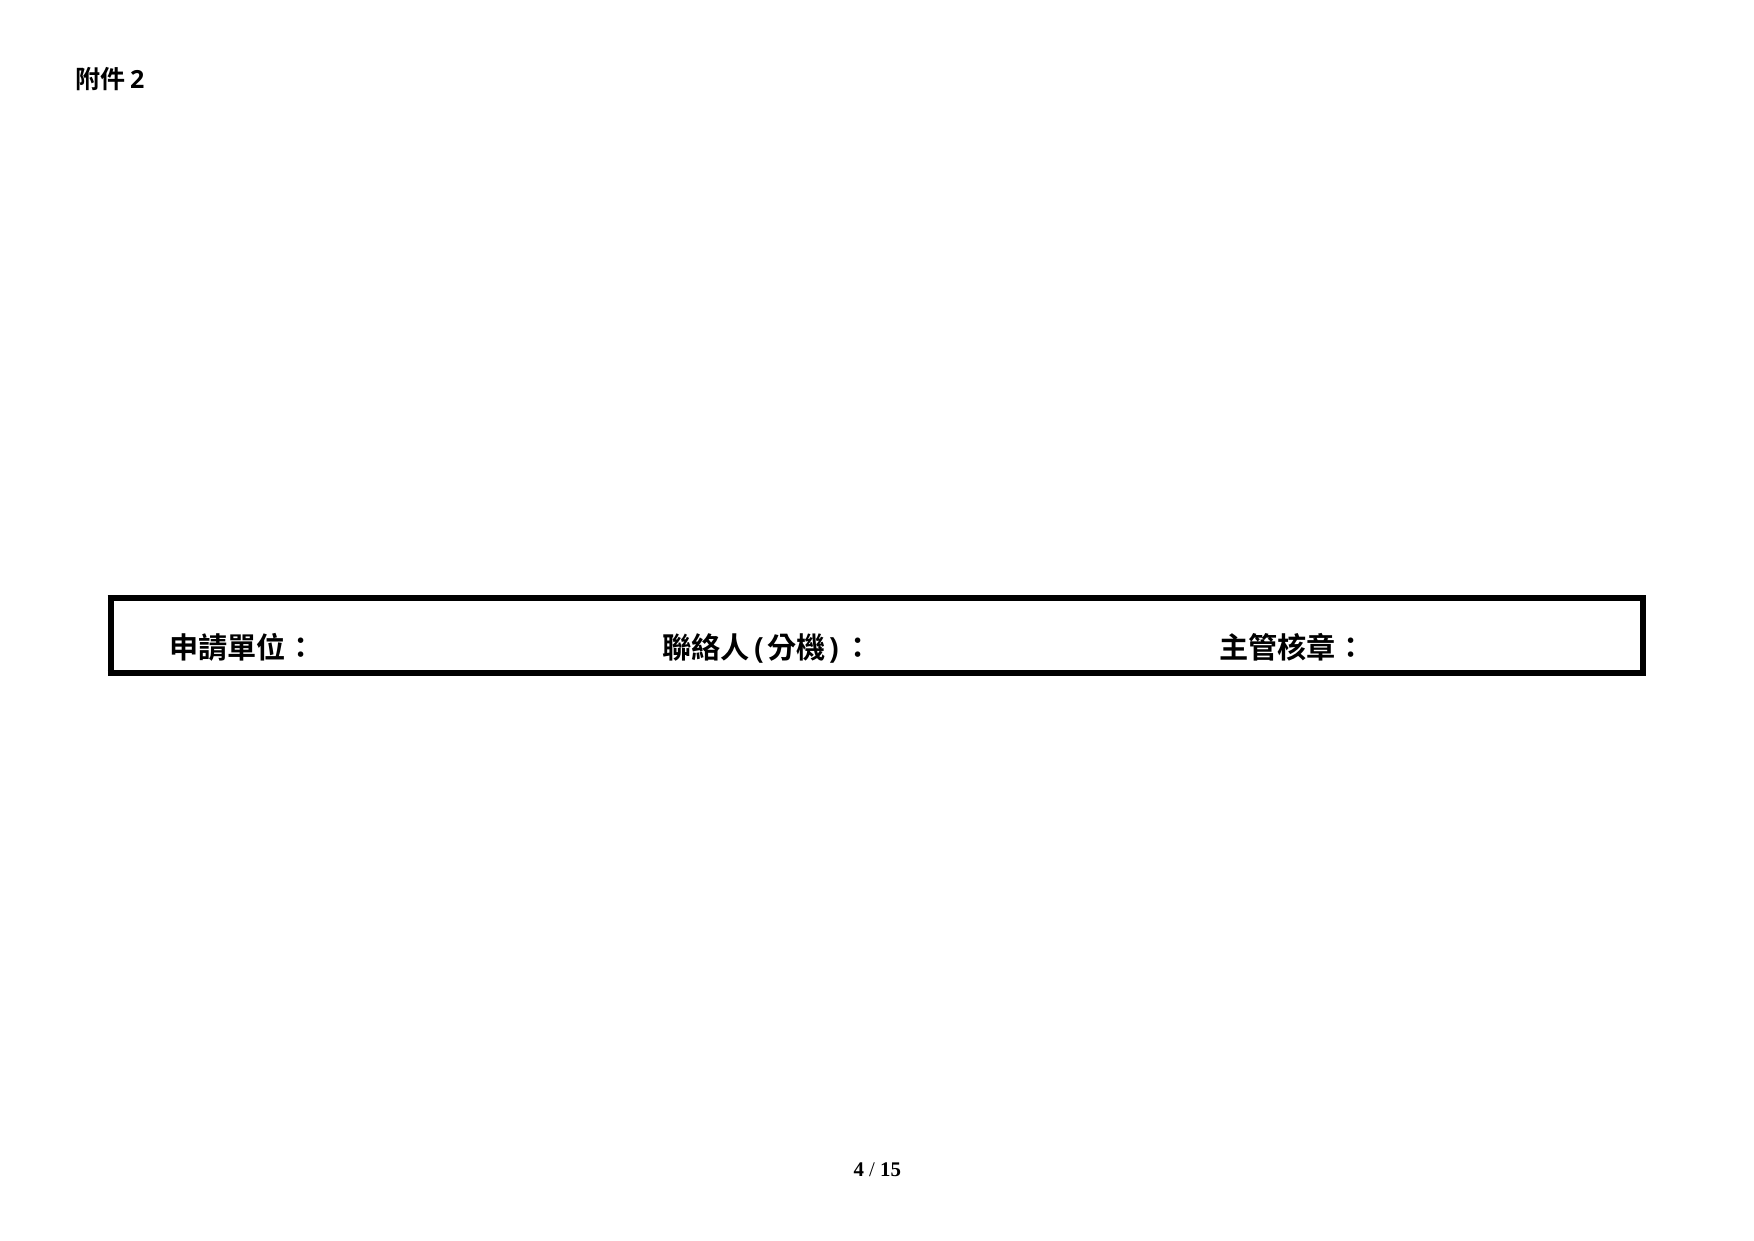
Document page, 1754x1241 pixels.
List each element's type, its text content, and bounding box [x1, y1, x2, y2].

table_header 主管核章： [1161, 601, 1423, 670]
table_header 申請單位： [114, 601, 373, 670]
table_header [899, 601, 1161, 670]
table_header [1423, 601, 1640, 670]
table_header 聯絡人(分機)： [636, 601, 898, 670]
table_header [374, 601, 636, 670]
